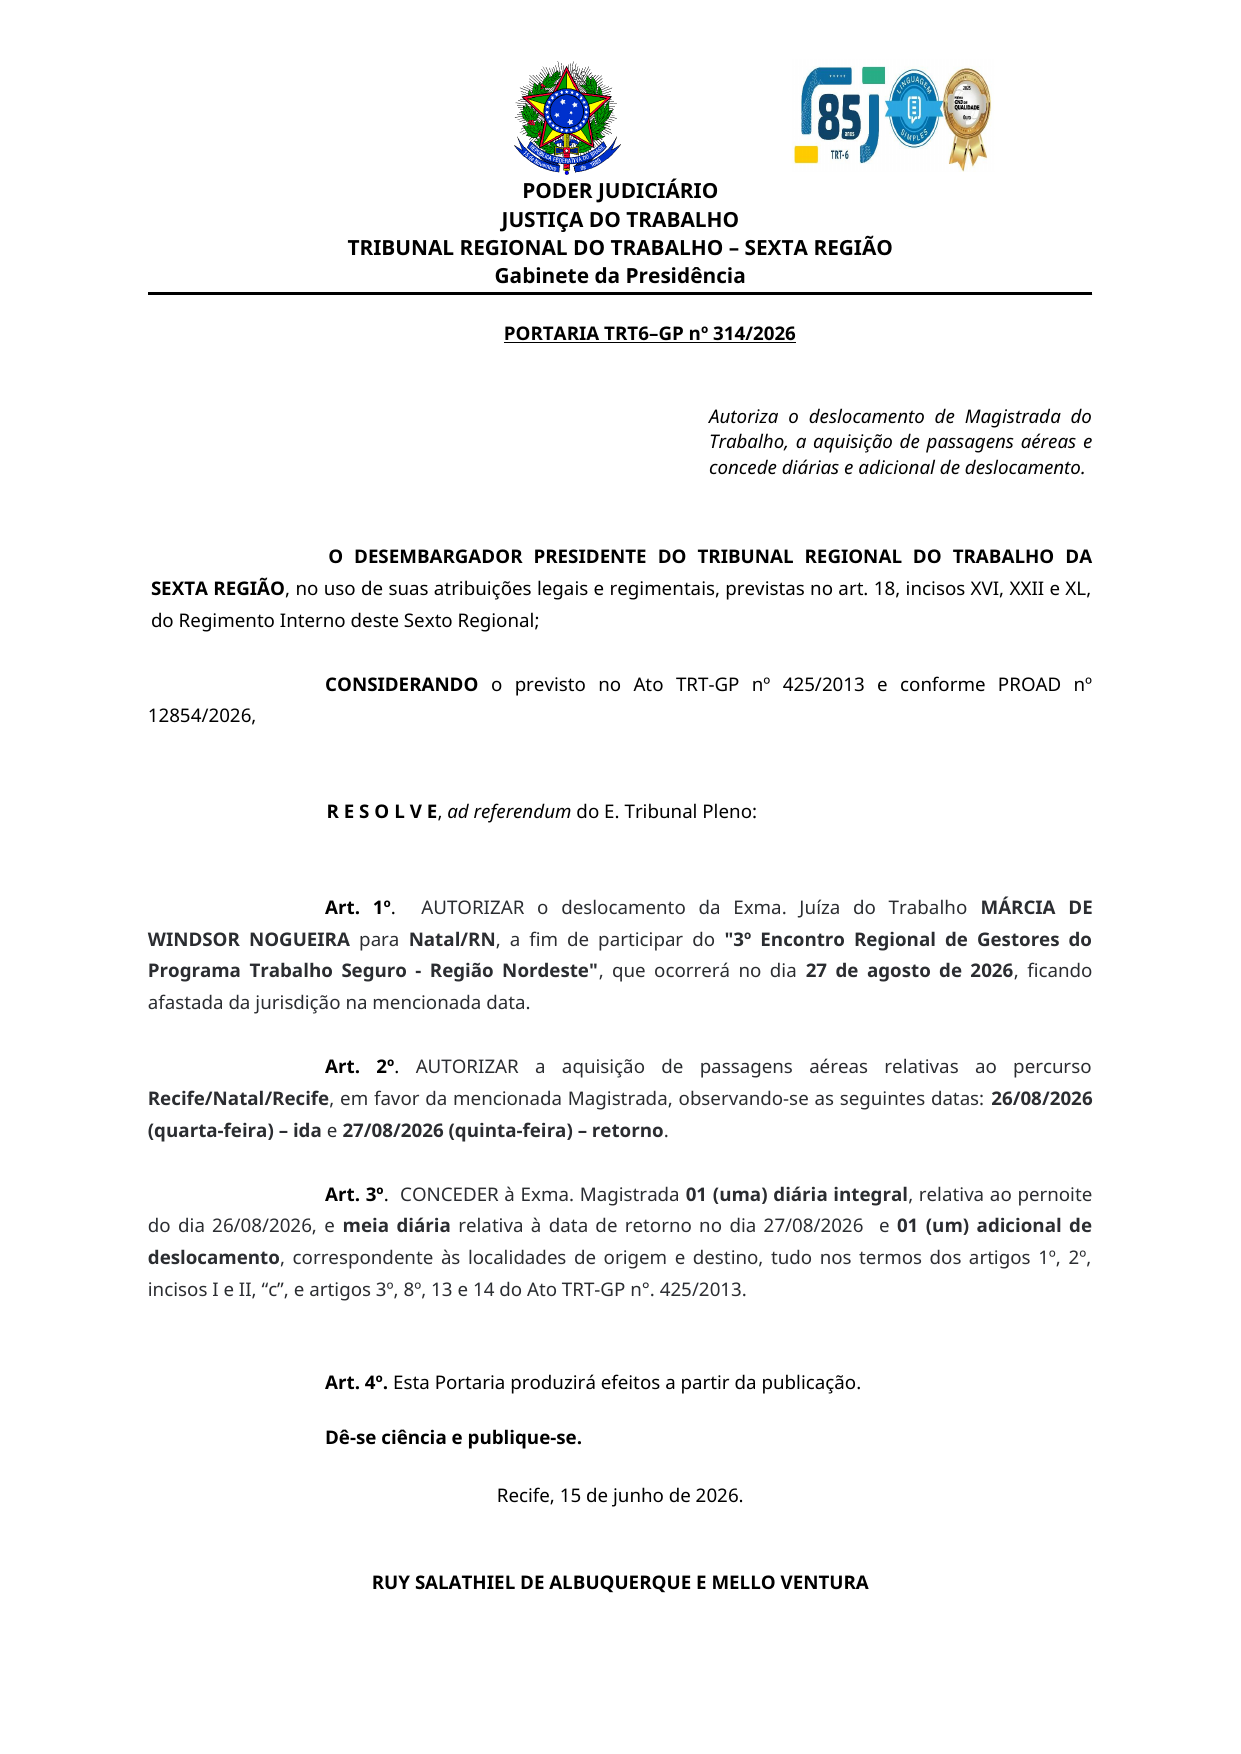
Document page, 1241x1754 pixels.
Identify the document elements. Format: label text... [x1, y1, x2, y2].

text JUSTIÇA DO TRABALHO [148, 205, 1092, 233]
text Art. 4º. Esta Portaria produzirá efeitos a partir da publicação. [148, 1369, 1092, 1395]
text TRIBUNAL REGIONAL DO TRABALHO – SEXTA REGIÃO [148, 233, 1092, 262]
text Gabinete da Presidência [148, 262, 1092, 292]
text Recife, 15 de junho de 2026. [148, 1482, 1092, 1508]
text Dê-se ciência e publique-se. [148, 1424, 1092, 1449]
text R E S O L V E, ad referendum do E. Tribunal Pleno: [149, 798, 1092, 824]
text CONSIDERANDO o previsto no Ato TRT-GP nº 425/2013 e conforme PROAD nº 12854/2026, [148, 671, 1092, 728]
text RUY SALATHIEL DE ALBUQUERQUE E MELLO VENTURA [148, 1569, 1092, 1595]
picture [508, 59, 624, 177]
picture [791, 59, 995, 172]
text O DESEMBARGADOR PRESIDENTE DO TRIBUNAL REGIONAL DO TRABALHO DA SEXTA REGIÃO, no uso de suas atribuições legais e regimentais, previstas no art. 18, incisos XVI, XXII e XL, do Regimento Interno deste Sexto Regional; [151, 543, 1092, 633]
text PODER JUDICIÁRIO [148, 176, 1092, 205]
text Autoriza o deslocamento de Magistrada do Trabalho, a aquisição de passagens aéreas e concede diárias e adicional de deslocamento. [709, 403, 1092, 479]
text Art. 1º. AUTORIZAR o deslocamento da Exma. Juíza do Trabalho MÁRCIA DE WINDSOR NOGUEIRA para Natal/RN, a fim de participar do "3º Encontro Regional de Gestores do Programa Trabalho Seguro - Região Nordeste", que ocorrerá no dia 27 de agosto de 2026, ficando afastada da jurisdição na mencionada data. [148, 894, 1092, 1015]
text Art. 3º. CONCEDER à Exma. Magistrada 01 (uma) diária integral, relativa ao pernoite do dia 26/08/2026, e meia diária relativa à data de retorno no dia 27/08/2026 e 01 (um) adicional de deslocamento, correspondente às localidades de origem e destino, tudo nos termos dos artigos 1º, 2º, incisos I e II, “c”, e artigos 3º, 8º, 13 e 14 do Ato TRT-GP n°. 425/2013. [148, 1181, 1092, 1302]
text PORTARIA TRT6–GP nº 314/2026 [207, 320, 1092, 346]
text Art. 2º. AUTORIZAR a aquisição de passagens aéreas relativas ao percurso Recife/Natal/Recife, em favor da mencionada Magistrada, observando-se as seguintes datas: 26/08/2026 (quarta-feira) – ida e 27/08/2026 (quinta-feira) – retorno. [148, 1053, 1092, 1143]
